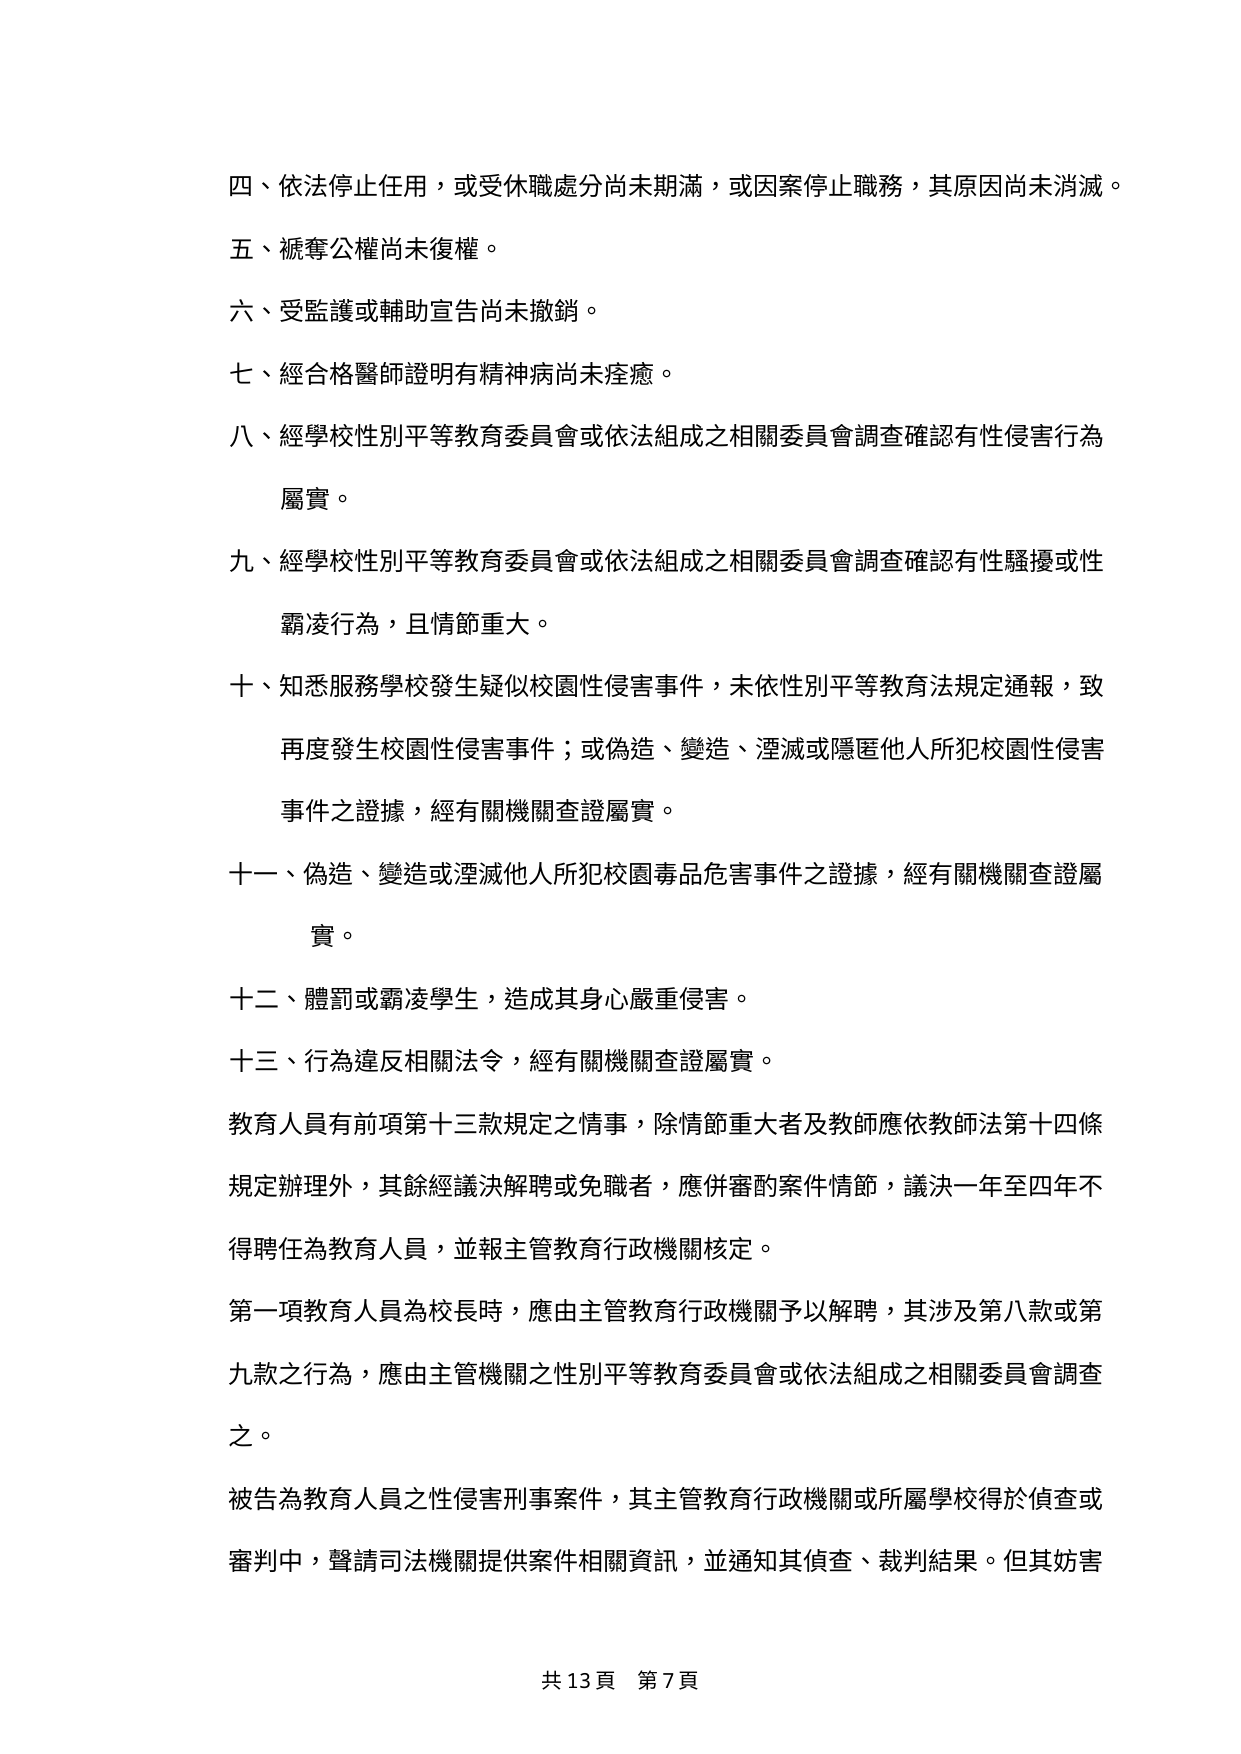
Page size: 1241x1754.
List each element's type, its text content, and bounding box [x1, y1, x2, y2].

text 八、經學校性別平等教育委員會或依法組成之相關委員會調查確認有性侵害行為 屬實。 [229, 393, 1122, 518]
text 十、知悉服務學校發生疑似校園性侵害事件，未依性別平等教育法規定通報，致再度發生校園性侵害事件；或偽造、變造、湮滅或隱匿他人所犯校園性侵害事件之證據，經有關機關查證屬實。 [229, 643, 1122, 831]
text 五、褫奪公權尚未復權。 [118, 206, 1122, 268]
text 七、經合格醫師證明有精神病尚未痊癒。 [118, 331, 1122, 393]
text 十三、行為違反相關法令，經有關機關查證屬實。 [118, 1018, 1122, 1081]
text 第一項教育人員為校長時，應由主管教育行政機關予以解聘，其涉及第八款或第九款之行為，應由主管機關之性別平等教育委員會或依法組成之相關委員會調查之。 [229, 1268, 1122, 1456]
text 十一、偽造、變造或湮滅他人所犯校園毒品危害事件之證據，經有關機關查證屬實。 [229, 831, 1122, 956]
text 教育人員有前項第十三款規定之情事，除情節重大者及教師應依教師法第十四條規定辦理外，其餘經議決解聘或免職者，應併審酌案件情節，議決一年至四年不得聘任為教育人員，並報主管教育行政機關核定。 [229, 1081, 1122, 1268]
text 九、經學校性別平等教育委員會或依法組成之相關委員會調查確認有性騷擾或性 霸凌行為，且情節重大。 [229, 518, 1122, 643]
text 十二、體罰或霸凌學生，造成其身心嚴重侵害。 [118, 956, 1122, 1018]
text 被告為教育人員之性侵害刑事案件，其主管教育行政機關或所屬學校得於偵查或審判中，聲請司法機關提供案件相關資訊，並通知其偵查、裁判結果。但其妨害 [229, 1456, 1122, 1581]
text 六、受監護或輔助宣告尚未撤銷。 [118, 268, 1122, 331]
text 四、依法停止任用，或受休職處分尚未期滿，或因案停止職務，其原因尚未消滅。 [229, 143, 1122, 206]
